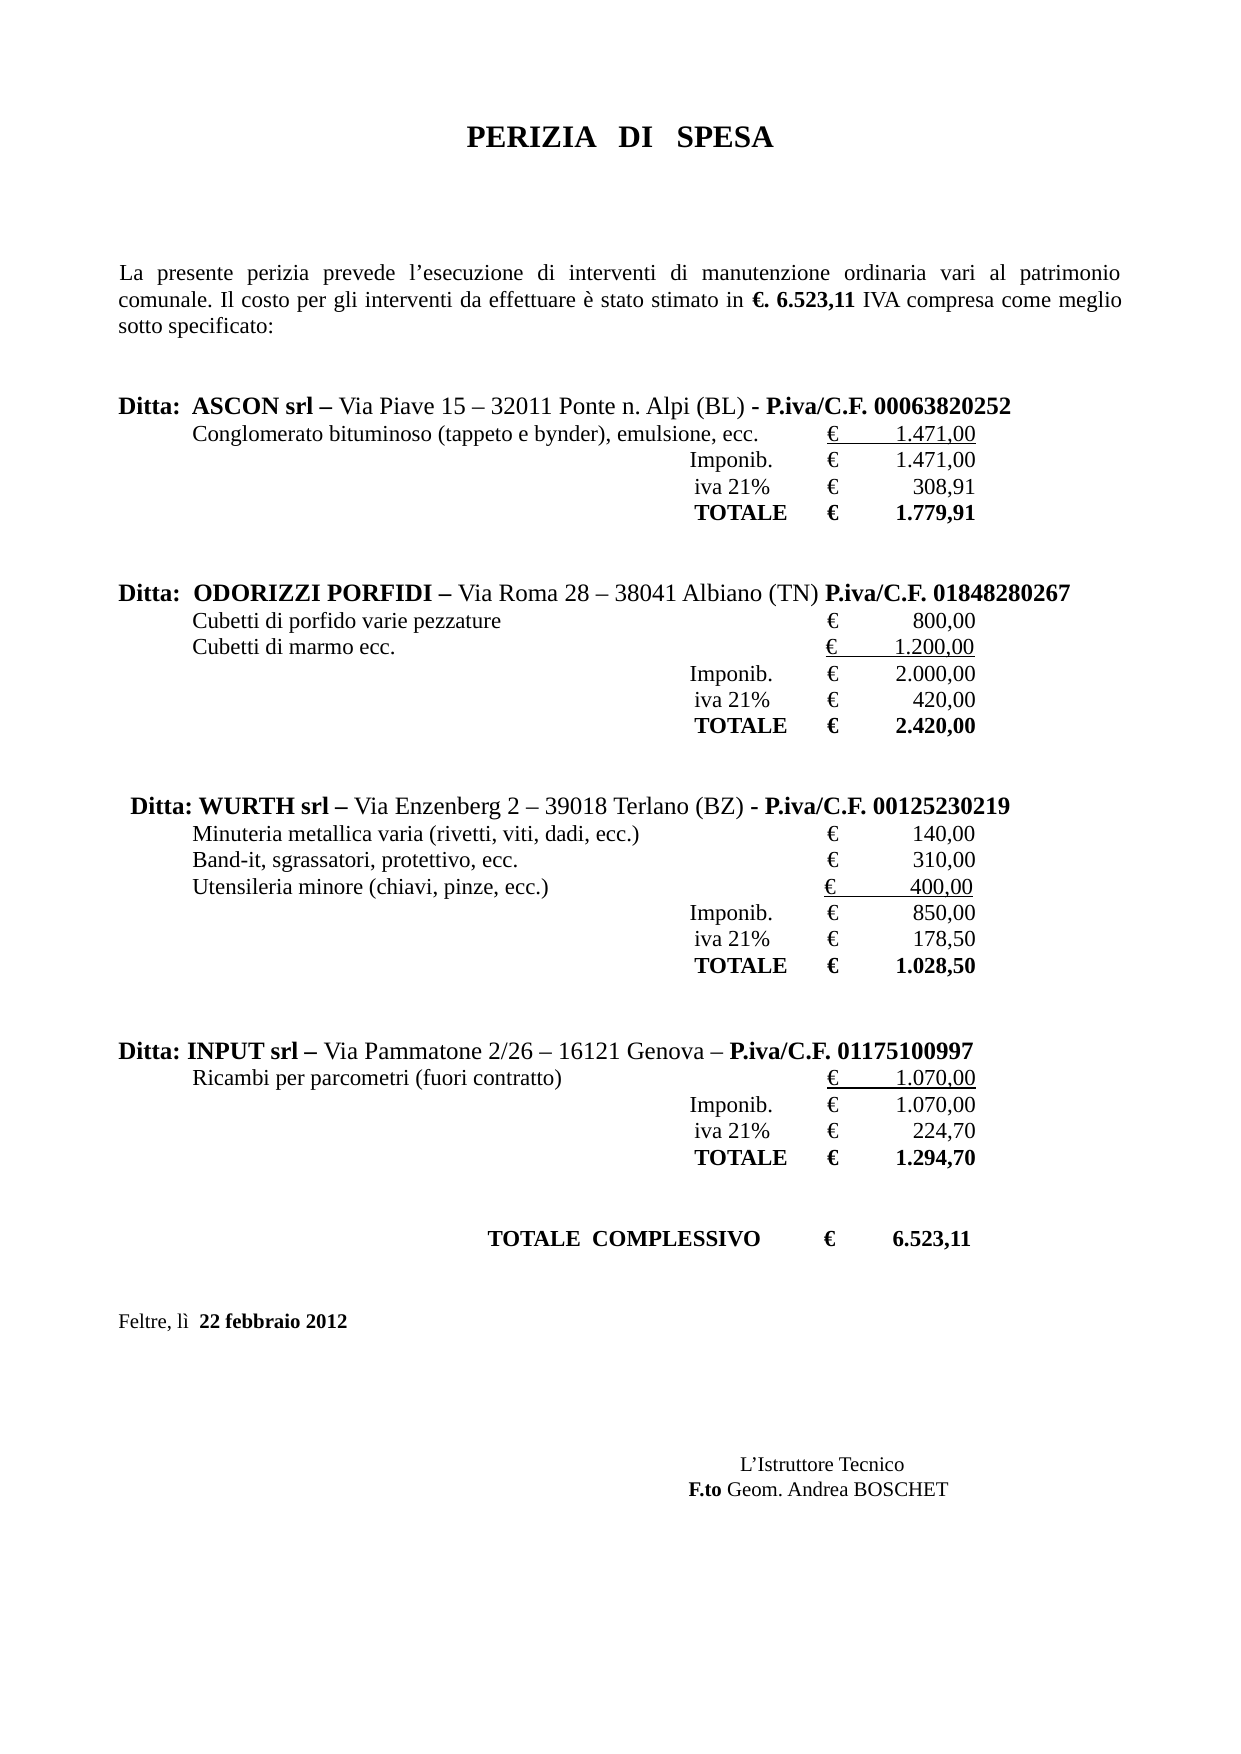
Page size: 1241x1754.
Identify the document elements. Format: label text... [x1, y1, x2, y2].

text iva 21% € 224,70 [118, 1117, 1122, 1143]
text Imponib. € 850,00 [118, 899, 1122, 926]
text iva 21% € 308,91 [118, 473, 1122, 499]
text Conglomerato bituminoso (tappeto e bynder), emulsione, ecc. € 1.471,00 [118, 420, 1122, 446]
text Utensileria minore (chiavi, pinze, ecc.) € 400,00 [118, 873, 1122, 899]
text Imponib. € 1.070,00 [118, 1091, 1122, 1117]
text Cubetti di marmo ecc. € 1.200,00 [118, 633, 1122, 659]
text TOTALE € 1.779,91 [118, 499, 1122, 525]
text iva 21% € 420,00 [118, 686, 1122, 712]
text Imponib. € 2.000,00 [118, 659, 1122, 686]
text Imponib. € 1.471,00 [118, 446, 1122, 473]
text L’Istruttore Tecnico [118, 1448, 1122, 1477]
text Feltre, lì 22 febbraio 2012 [118, 1309, 1122, 1333]
text La presente perizia prevede l’esecuzione di interventi di manutenzione ordinaria vari al patrimonio comunale. Il costo per gli interventi da effettuare è stato stimato in €. 6.523,11 IVA compresa come meglio sotto specificato: [118, 259, 1122, 338]
text Ditta: ASCON srl – Via Piave 15 – 32011 Ponte n. Alpi (BL) - P.iva/C.F. 00063820252 [118, 391, 1122, 420]
text Ricambi per parcometri (fuori contratto) € 1.070,00 [118, 1064, 1122, 1091]
text TOTALE € 1.294,70 [118, 1143, 1122, 1170]
text iva 21% € 178,50 [118, 926, 1122, 952]
text Ditta: WURTH srl – Via Enzenberg 2 – 39018 Terlano (BZ) - P.iva/C.F. 00125230219 [118, 791, 1122, 820]
text Minuteria metallica varia (rivetti, viti, dadi, ecc.) € 140,00 [118, 820, 1122, 846]
text Band-it, sgrassatori, protettivo, ecc. € 310,00 [118, 846, 1122, 873]
text TOTALE € 2.420,00 [118, 712, 1122, 739]
text Cubetti di porfido varie pezzature € 800,00 [118, 607, 1122, 633]
text TOTALE € 1.028,50 [118, 952, 1122, 978]
text Ditta: ODORIZZI PORFIDI – Via Roma 28 – 38041 Albiano (TN) P.iva/C.F. 01848280267 [118, 578, 1122, 607]
text PERIZIA DI SPESA [118, 118, 1122, 154]
text TOTALE COMPLESSIVO € 6.523,11 [118, 1225, 1122, 1251]
text Ditta: INPUT srl – Via Pammatone 2/26 – 16121 Genova – P.iva/C.F. 01175100997 [118, 1036, 1122, 1064]
text F.to Geom. Andrea BOSCHET [118, 1477, 1122, 1501]
